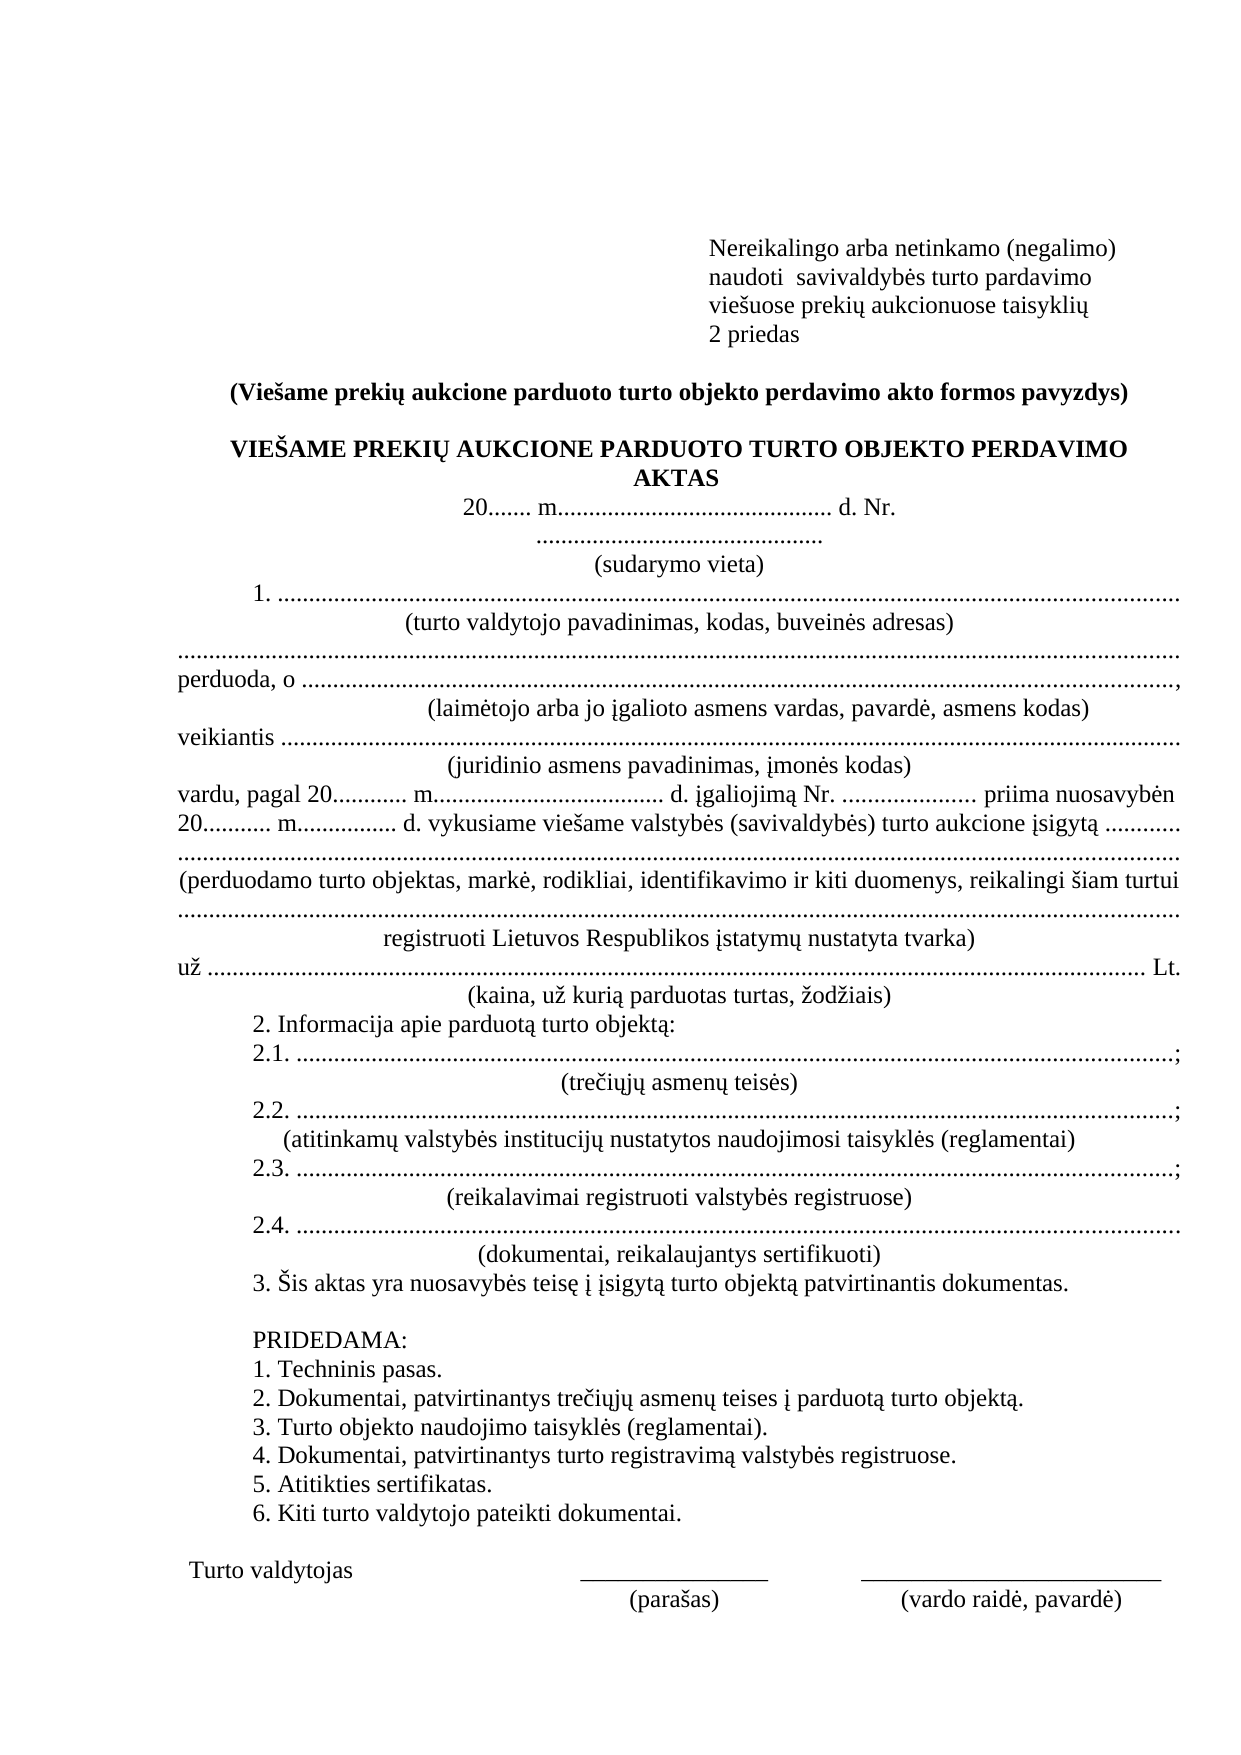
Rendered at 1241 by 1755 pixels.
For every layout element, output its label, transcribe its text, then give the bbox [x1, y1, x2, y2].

text (laimėtojo arba jo įgalioto asmens vardas, pavardė, asmens kodas) [177, 693, 1137, 722]
text vardu, pagal 20............ m..................................... d. įgaliojimą Nr. priima nuosavybėn [177, 779, 1181, 808]
text 4. Dokumentai, patvirtinantys turto registravimą valstybės registruose. [177, 1441, 1181, 1469]
table_cell (parašas) [507, 1584, 841, 1613]
text (kaina, už kurią parduotas turtas, žodžiais) [177, 981, 1181, 1009]
text VIEŠAME PREKIŲ AUKCIONE PARDUOTO TURTO OBJEKTO PERDAVIMO [177, 434, 1181, 463]
text 2 priedas [709, 319, 1181, 348]
text (trečiųjų asmenų teisės) [177, 1067, 1181, 1096]
text (atitinkamų valstybės institucijų nustatytos naudojimosi taisyklės (reglamentai) [177, 1124, 1181, 1153]
text veikiantis [177, 722, 1181, 751]
text 2.1. ; [177, 1038, 1181, 1067]
text (dokumentai, reikalaujantys sertifikuoti) [177, 1239, 1181, 1268]
table_cell [177, 1584, 507, 1613]
text AKTAS [177, 463, 1181, 492]
text 2. Dokumentai, patvirtinantys trečiųjų asmenų teises į parduotą turto objektą. [177, 1383, 1181, 1412]
text 20........... m................ d. vykusiame viešame valstybės (savivaldybės) turto aukcione įsigytą [177, 808, 1181, 837]
table_header ________________________ [841, 1556, 1181, 1584]
text PRIDEDAMA: [177, 1326, 1181, 1354]
table_header Turto valdytojas [177, 1556, 507, 1584]
text 2.3. ; [177, 1153, 1181, 1182]
text registruoti Lietuvos Respublikos įstatymų nustatyta tvarka) [177, 923, 1181, 952]
text (reikalavimai registruoti valstybės registruose) [177, 1182, 1181, 1211]
text 6. Kiti turto valdytojo pateikti dokumentai. [177, 1498, 1181, 1527]
text 20....... m............................................ d. Nr. [177, 492, 1181, 521]
text (sudarymo vieta) [177, 549, 1181, 578]
text 1. Techninis pasas. [177, 1354, 1181, 1383]
text 2. Informacija apie parduotą turto objektą: [177, 1009, 1181, 1038]
text (Viešame prekių aukcione parduoto turto objekto perdavimo akto formos pavyzdys) [177, 377, 1181, 406]
text perduoda, o , [177, 664, 1181, 693]
text 3. Šis aktas yra nuosavybės teisę į įsigytą turto objektą patvirtinantis dokumentas. [177, 1268, 1181, 1297]
text už Lt. [177, 952, 1181, 981]
text 2.2. ; [177, 1096, 1181, 1124]
text Nereikalingo arba netinkamo (negalimo) naudoti savivaldybės turto pardavimo viešuose prekių aukcionuose taisyklių [709, 233, 1181, 319]
text (turto valdytojo pavadinimas, kodas, buveinės adresas) [177, 607, 1181, 636]
table_cell (vardo raidė, pavardė) [841, 1584, 1181, 1613]
text .............................................. [177, 521, 1181, 549]
text (juridinio asmens pavadinimas, įmonės kodas) [177, 751, 1181, 779]
text 5. Atitikties sertifikatas. [177, 1469, 1181, 1498]
text 3. Turto objekto naudojimo taisyklės (reglamentai). [177, 1412, 1181, 1441]
text (perduodamo turto objektas, markė, rodikliai, identifikavimo ir kiti duomenys, reikalingi šiam turtui [177, 866, 1181, 894]
text 1. [177, 578, 1181, 607]
text 2.4. . [177, 1211, 1181, 1239]
table_header _______________ [507, 1556, 841, 1584]
